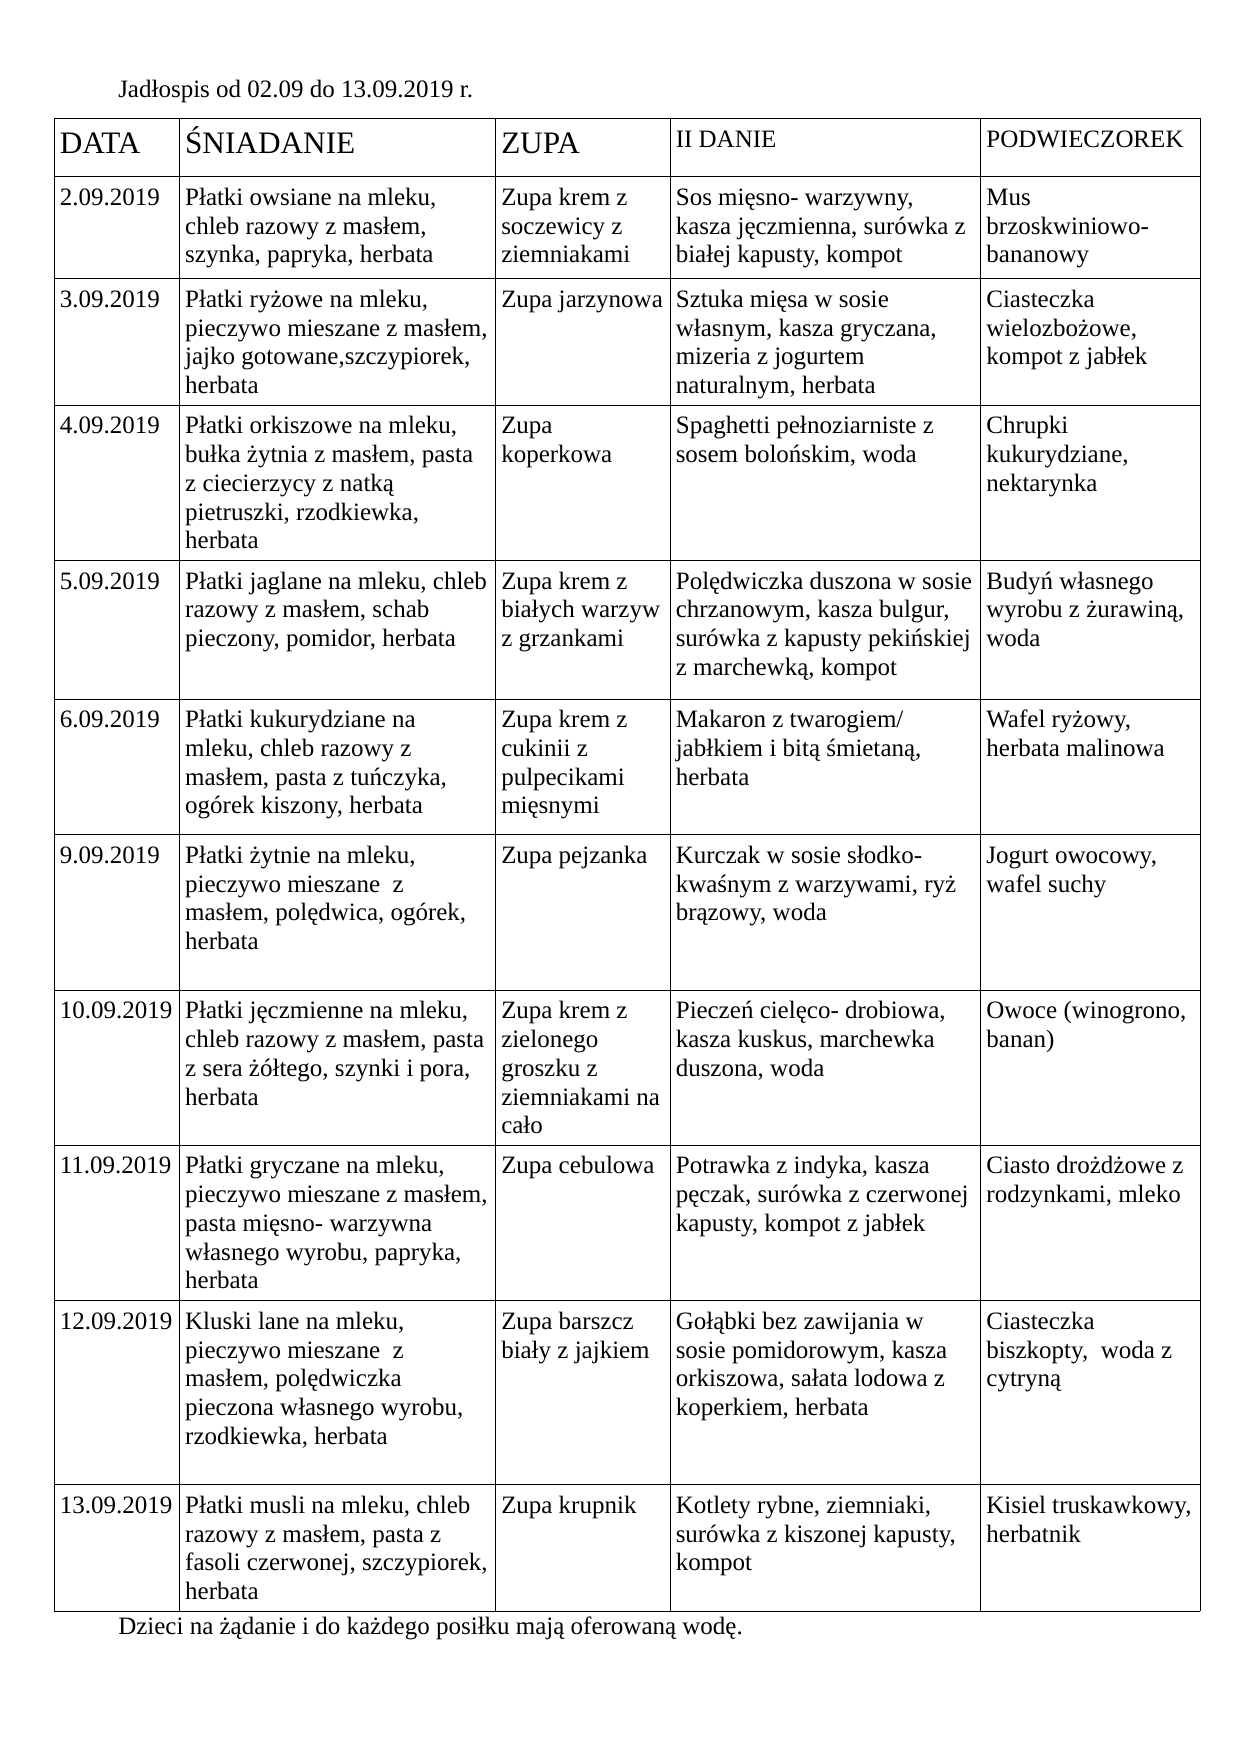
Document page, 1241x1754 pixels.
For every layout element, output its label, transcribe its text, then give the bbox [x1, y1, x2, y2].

table_header PODWIECZOREK [981, 119, 1200, 176]
table_cell Płatki musli na mleku, chleb razowy z masłem, pasta z fasoli czerwonej, szczypiorek, herbata [180, 1485, 495, 1611]
table_cell Zupa cebulowa [496, 1146, 670, 1300]
table_cell 5.09.2019 [55, 561, 179, 698]
table_cell Zupa krem z soczewicy z ziemniakami [496, 177, 670, 278]
table_cell 12.09.2019 [55, 1301, 179, 1484]
table_cell 11.09.2019 [55, 1146, 179, 1300]
table_cell Kisiel truskawkowy, herbatnik [981, 1485, 1200, 1611]
table_cell 10.09.2019 [55, 991, 179, 1145]
text Dzieci na żądanie i do każdego posiłku mają oferowaną wodę. [118, 1612, 1122, 1639]
table_cell Kluski lane na mleku, pieczywo mieszane z masłem, polędwiczka pieczona własnego wyrobu, rzodkiewka, herbata [180, 1301, 495, 1484]
table_cell Ciasto drożdżowe z rodzynkami, mleko [981, 1146, 1200, 1300]
table_cell Płatki owsiane na mleku, chleb razowy z masłem, szynka, papryka, herbata [180, 177, 495, 278]
table_cell Owoce (winogrono, banan) [981, 991, 1200, 1145]
table_cell Jogurt owocowy, wafel suchy [981, 835, 1200, 989]
table_header II DANIE [671, 119, 980, 176]
table_cell 2.09.2019 [55, 177, 179, 278]
table_cell Zupa jarzynowa [496, 279, 670, 404]
table_cell Gołąbki bez zawijania w sosie pomidorowym, kasza orkiszowa, sałata lodowa z koperkiem, herbata [671, 1301, 980, 1484]
table_cell Polędwiczka duszona w sosie chrzanowym, kasza bulgur, surówka z kapusty pekińskiej z marchewką, kompot [671, 561, 980, 698]
table_cell Sos mięsno- warzywny, kasza jęczmienna, surówka z białej kapusty, kompot [671, 177, 980, 278]
table_cell Pieczeń cielęco- drobiowa, kasza kuskus, marchewka duszona, woda [671, 991, 980, 1145]
table_cell 13.09.2019 [55, 1485, 179, 1611]
table_cell Zupa krem z zielonego groszku z ziemniakami na cało [496, 991, 670, 1145]
table_cell Płatki jęczmienne na mleku, chleb razowy z masłem, pasta z sera żółtego, szynki i pora, herbata [180, 991, 495, 1145]
table_cell Potrawka z indyka, kasza pęczak, surówka z czerwonej kapusty, kompot z jabłek [671, 1146, 980, 1300]
table_cell Ciasteczka wielozbożowe, kompot z jabłek [981, 279, 1200, 404]
table_cell Makaron z twarogiem/ jabłkiem i bitą śmietaną, herbata [671, 700, 980, 834]
table_cell Spaghetti pełnoziarniste z sosem bolońskim, woda [671, 406, 980, 560]
table_cell Wafel ryżowy, herbata malinowa [981, 700, 1200, 834]
table_cell Ciasteczka biszkopty, woda z cytryną [981, 1301, 1200, 1484]
table_cell Zupa koperkowa [496, 406, 670, 560]
table_cell Płatki orkiszowe na mleku, bułka żytnia z masłem, pasta z ciecierzycy z natką pietruszki, rzodkiewka, herbata [180, 406, 495, 560]
table_cell Płatki jaglane na mleku, chleb razowy z masłem, schab pieczony, pomidor, herbata [180, 561, 495, 698]
table_cell Mus brzoskwiniowo- bananowy [981, 177, 1200, 278]
table_header ŚNIADANIE [180, 119, 495, 176]
table_cell 3.09.2019 [55, 279, 179, 404]
table_cell Zupa pejzanka [496, 835, 670, 989]
table_header DATA [55, 119, 179, 176]
table_cell Zupa krem z białych warzyw z grzankami [496, 561, 670, 698]
table_cell Sztuka mięsa w sosie własnym, kasza gryczana, mizeria z jogurtem naturalnym, herbata [671, 279, 980, 404]
table_cell Chrupki kukurydziane, nektarynka [981, 406, 1200, 560]
table_cell Płatki kukurydziane na mleku, chleb razowy z masłem, pasta z tuńczyka, ogórek kiszony, herbata [180, 700, 495, 834]
table_cell Zupa krupnik [496, 1485, 670, 1611]
table_header ZUPA [496, 119, 670, 176]
table_cell Płatki ryżowe na mleku, pieczywo mieszane z masłem, jajko gotowane,szczypiorek, herbata [180, 279, 495, 404]
table_cell Zupa barszcz biały z jajkiem [496, 1301, 670, 1484]
table_cell Kurczak w sosie słodko- kwaśnym z warzywami, ryż brązowy, woda [671, 835, 980, 989]
table_cell Płatki żytnie na mleku, pieczywo mieszane z masłem, polędwica, ogórek, herbata [180, 835, 495, 989]
table_cell 6.09.2019 [55, 700, 179, 834]
table_cell Budyń własnego wyrobu z żurawiną, woda [981, 561, 1200, 698]
table_cell Płatki gryczane na mleku, pieczywo mieszane z masłem, pasta mięsno- warzywna własnego wyrobu, papryka, herbata [180, 1146, 495, 1300]
table_cell Zupa krem z cukinii z pulpecikami mięsnymi [496, 700, 670, 834]
table_cell 4.09.2019 [55, 406, 179, 560]
table_cell Kotlety rybne, ziemniaki, surówka z kiszonej kapusty, kompot [671, 1485, 980, 1611]
table_cell 9.09.2019 [55, 835, 179, 989]
